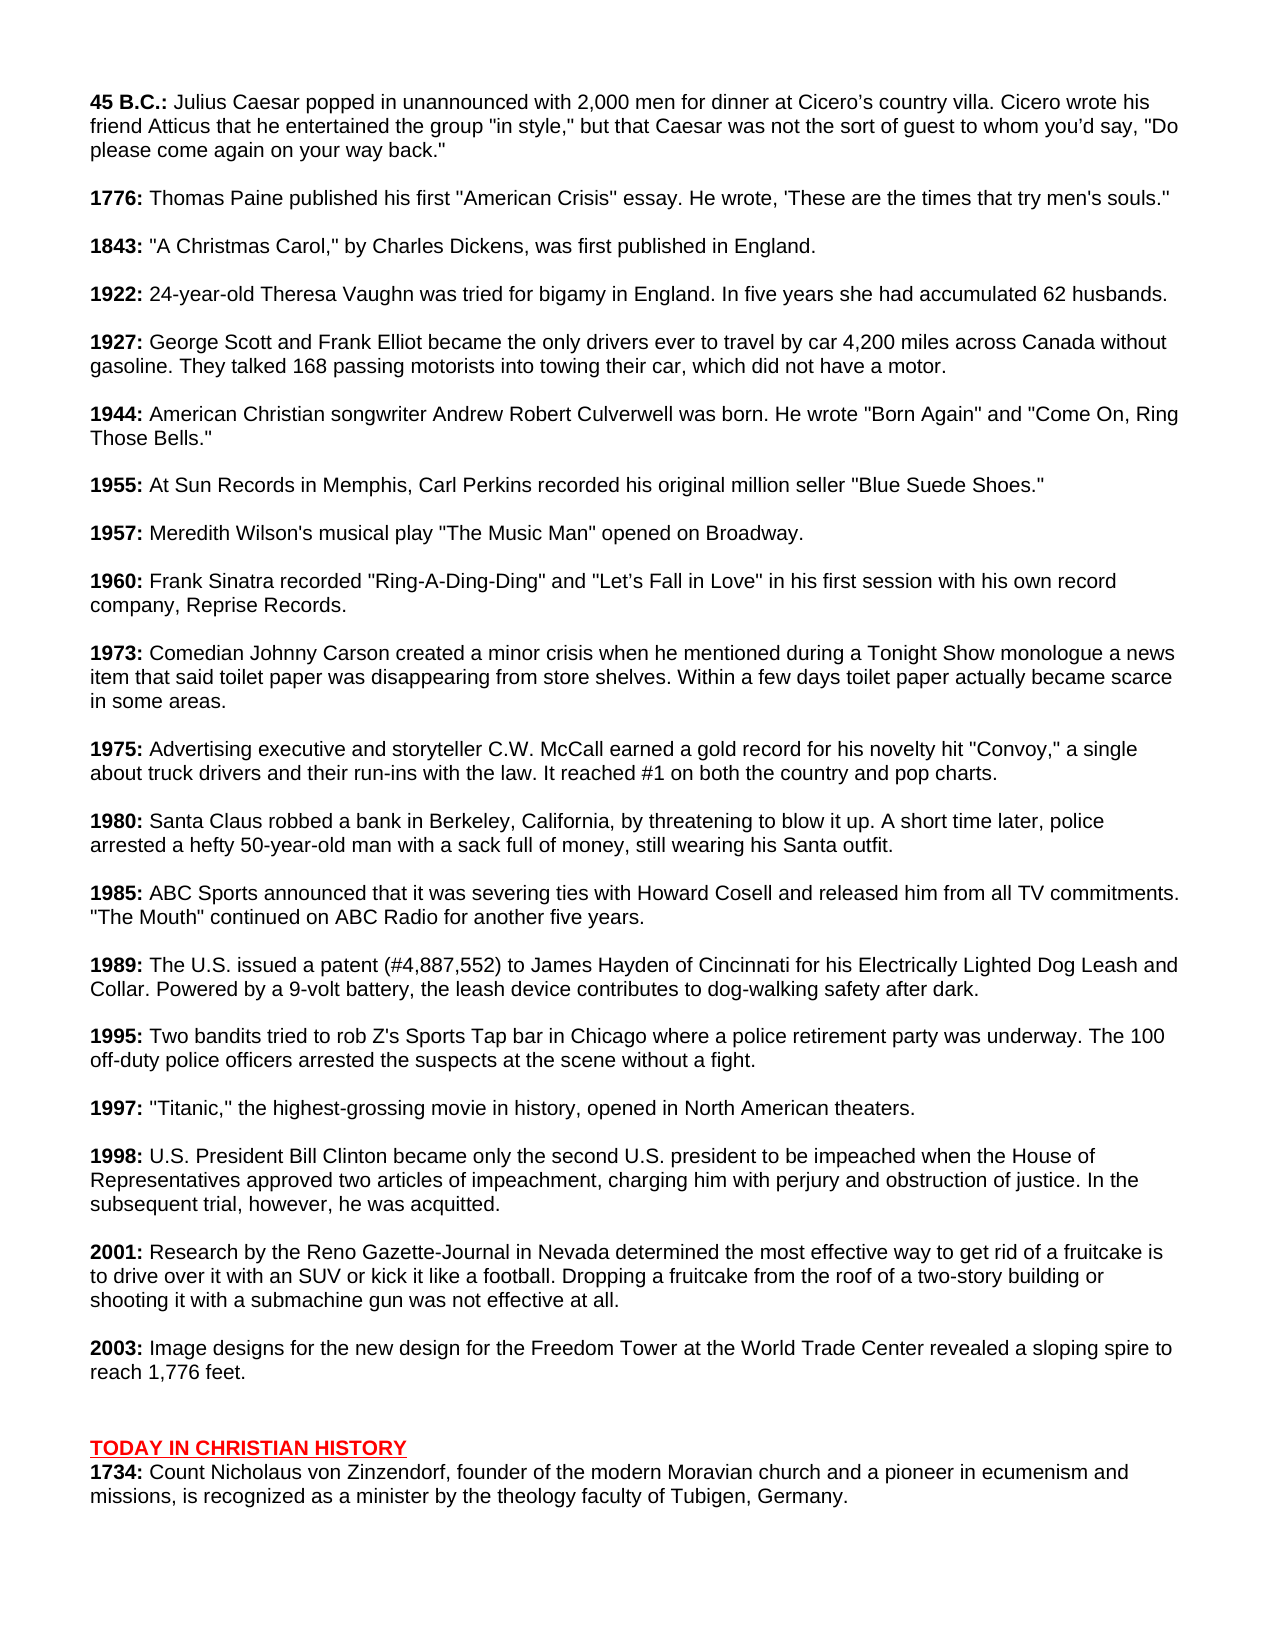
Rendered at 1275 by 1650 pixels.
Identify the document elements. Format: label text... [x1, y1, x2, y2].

text 45 B.C.: Julius Caesar popped in unannounced with 2,000 men for dinner at Cicero’s country villa. Cicero wrote his friend Atticus that he entertained the group "in style," but that Caesar was not the sort of guest to whom you’d say, "Do please come again on your way back." [90, 90, 1185, 162]
text 2001: Research by the Reno Gazette-Journal in Nevada determined the most effective way to get rid of a fruitcake is to drive over it with an SUV or kick it like a football. Dropping a fruitcake from the roof of a two-story building or shooting it with a submachine gun was not effective at all. [90, 1240, 1185, 1312]
text 1734: Count Nicholaus von Zinzendorf, founder of the modern Moravian church and a pioneer in ecumenism and missions, is recognized as a minister by the theology faculty of Tubigen, Germany. [90, 1460, 1185, 1508]
text 2003: Image designs for the new design for the Freedom Tower at the World Trade Center revealed a sloping spire to reach 1,776 feet. [90, 1336, 1185, 1384]
text 1980: Santa Claus robbed a bank in Berkeley, California, by threatening to blow it up. A short time later, police arrested a hefty 50-year-old man with a sack full of money, still wearing his Santa outfit. [90, 809, 1185, 857]
text 1997: ''Titanic,'' the highest-grossing movie in history, opened in North American theaters. [90, 1096, 1185, 1120]
text 1944: American Christian songwriter Andrew Robert Culverwell was born. He wrote "Born Again" and "Come On, Ring Those Bells." [90, 401, 1185, 449]
text 1922: 24-year-old Theresa Vaughn was tried for bigamy in England. In five years she had accumulated 62 husbands. [90, 282, 1185, 306]
text TODAY IN CHRISTIAN HISTORY [90, 1436, 1185, 1460]
text 1960: Frank Sinatra recorded "Ring-A-Ding-Ding" and "Let’s Fall in Love" in his first session with his own record company, Reprise Records. [90, 569, 1185, 617]
text 1989: The U.S. issued a patent (#4,887,552) to James Hayden of Cincinnati for his Electrically Lighted Dog Leash and Collar. Powered by a 9-volt battery, the leash device contributes to dog-walking safety after dark. [90, 952, 1185, 1000]
text 1995: Two bandits tried to rob Z's Sports Tap bar in Chicago where a police retirement party was underway. The 100 off-duty police officers arrested the suspects at the scene without a fight. [90, 1024, 1185, 1072]
text 1927: George Scott and Frank Elliot became the only drivers ever to travel by car 4,200 miles across Canada without gasoline. They talked 168 passing motorists into towing their car, which did not have a motor. [90, 329, 1185, 377]
text 1985: ABC Sports announced that it was severing ties with Howard Cosell and released him from all TV commitments. "The Mouth" continued on ABC Radio for another five years. [90, 881, 1185, 928]
text 1975: Advertising executive and storyteller C.W. McCall earned a gold record for his novelty hit "Convoy," a single about truck drivers and their run-ins with the law. It reached #1 on both the country and pop charts. [90, 737, 1185, 785]
text 1776: Thomas Paine published his first ''American Crisis'' essay. He wrote, 'These are the times that try men's souls.'' [90, 186, 1185, 210]
text 1957: Meredith Wilson's musical play "The Music Man" opened on Broadway. [90, 521, 1185, 545]
text 1843: "A Christmas Carol," by Charles Dickens, was first published in England. [90, 234, 1185, 258]
text 1955: At Sun Records in Memphis, Carl Perkins recorded his original million seller "Blue Suede Shoes." [90, 473, 1185, 497]
text 1973: Comedian Johnny Carson created a minor crisis when he mentioned during a Tonight Show monologue a news item that said toilet paper was disappearing from store shelves. Within a few days toilet paper actually became scarce in some areas. [90, 641, 1185, 713]
text 1998: U.S. President Bill Clinton became only the second U.S. president to be impeached when the House of Representatives approved two articles of impeachment, charging him with perjury and obstruction of justice. In the subsequent trial, however, he was acquitted. [90, 1144, 1185, 1216]
